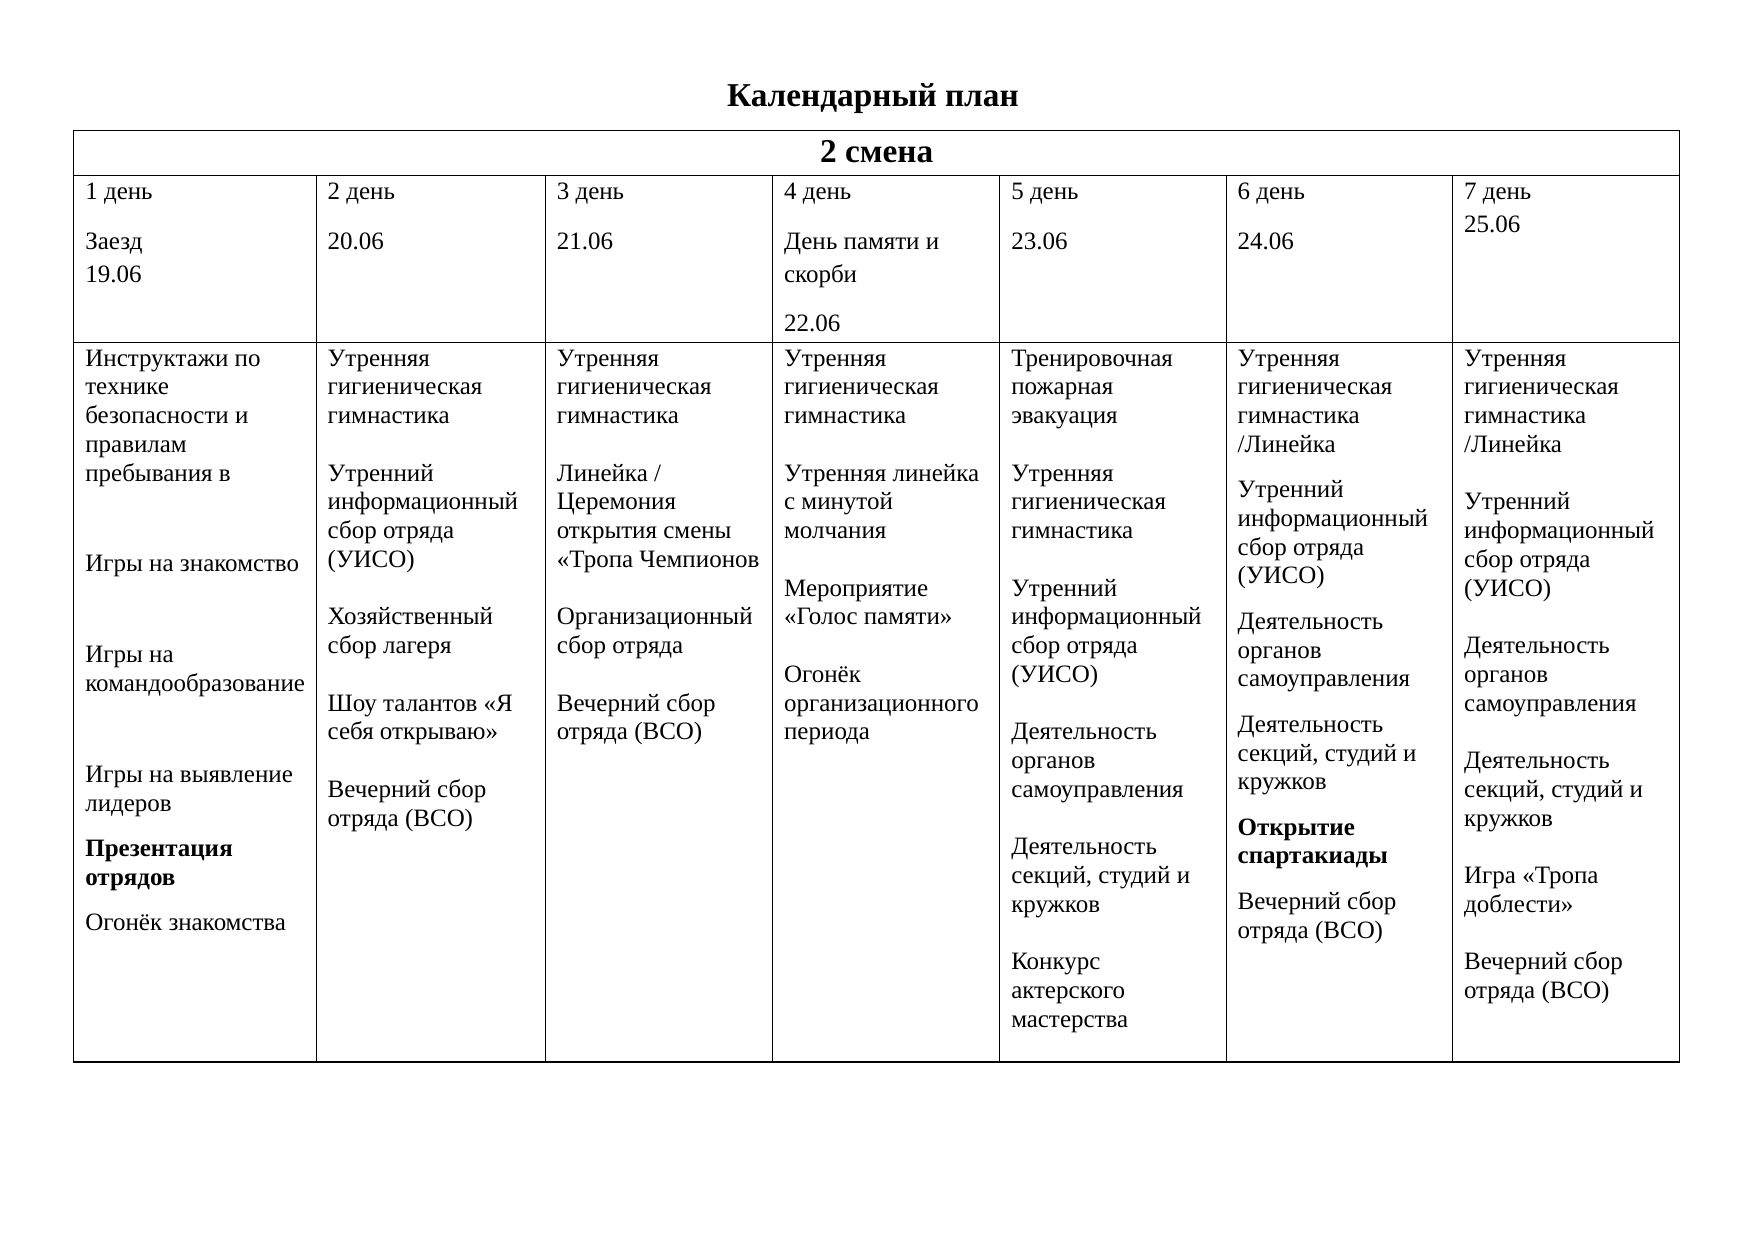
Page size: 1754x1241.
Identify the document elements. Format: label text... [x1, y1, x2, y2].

text Календарный план [74, 75, 1680, 113]
table_cell 2 день 20.06 [317, 176, 545, 342]
table_cell Тренировочная пожарная эвакуация Утренняя гигиеническая гимнастика Утренний информационный сбор отряда (УИСО) Деятельность органов самоуправления Деятельность секций, студий и кружков Конкурс актерского мастерства [1000, 343, 1226, 1061]
table_cell 1 день Заезд 19.06 [74, 176, 316, 342]
table_cell Инструктажи по технике безопасности и правилам пребывания в Игры на знакомство Игры на командообразование Игры на выявление лидеров Презентация отрядов Огонёк знакомства [74, 343, 316, 1061]
table_cell Утренняя гигиеническая гимнастика Линейка / Церемония открытия смены «Тропа Чемпионов Организационный сбор отряда Вечерний сбор отряда (ВСО) [546, 343, 772, 1061]
table_cell Утренняя гигиеническая гимнастика /Линейка Утренний информационный сбор отряда (УИСО) Деятельность органов самоуправления Деятельность секций, студий и кружков Открытие спартакиады Вечерний сбор отряда (ВСО) [1227, 343, 1452, 1061]
table_cell Утренняя гигиеническая гимнастика Утренняя линейка с минутой молчания Мероприятие «Голос памяти» Огонёк организационного периода [773, 343, 999, 1061]
table_cell 3 день 21.06 [546, 176, 772, 342]
table_cell Утренняя гигиеническая гимнастика /Линейка Утренний информационный сбор отряда (УИСО) Деятельность органов самоуправления Деятельность секций, студий и кружков Игра «Тропа доблести» Вечерний сбор отряда (ВСО) [1453, 343, 1679, 1061]
table_cell 5 день 23.06 [1000, 176, 1226, 342]
table_cell 4 день День памяти и скорби 22.06 [773, 176, 999, 342]
table_header 2 смена [74, 131, 1679, 175]
table_cell 7 день 25.06 [1453, 176, 1679, 342]
table_cell 6 день 24.06 [1227, 176, 1452, 342]
table_cell Утренняя гигиеническая гимнастика Утренний информационный сбор отряда (УИСО) Хозяйственный сбор лагеря Шоу талантов «Я себя открываю» Вечерний сбор отряда (ВСО) [317, 343, 545, 1061]
